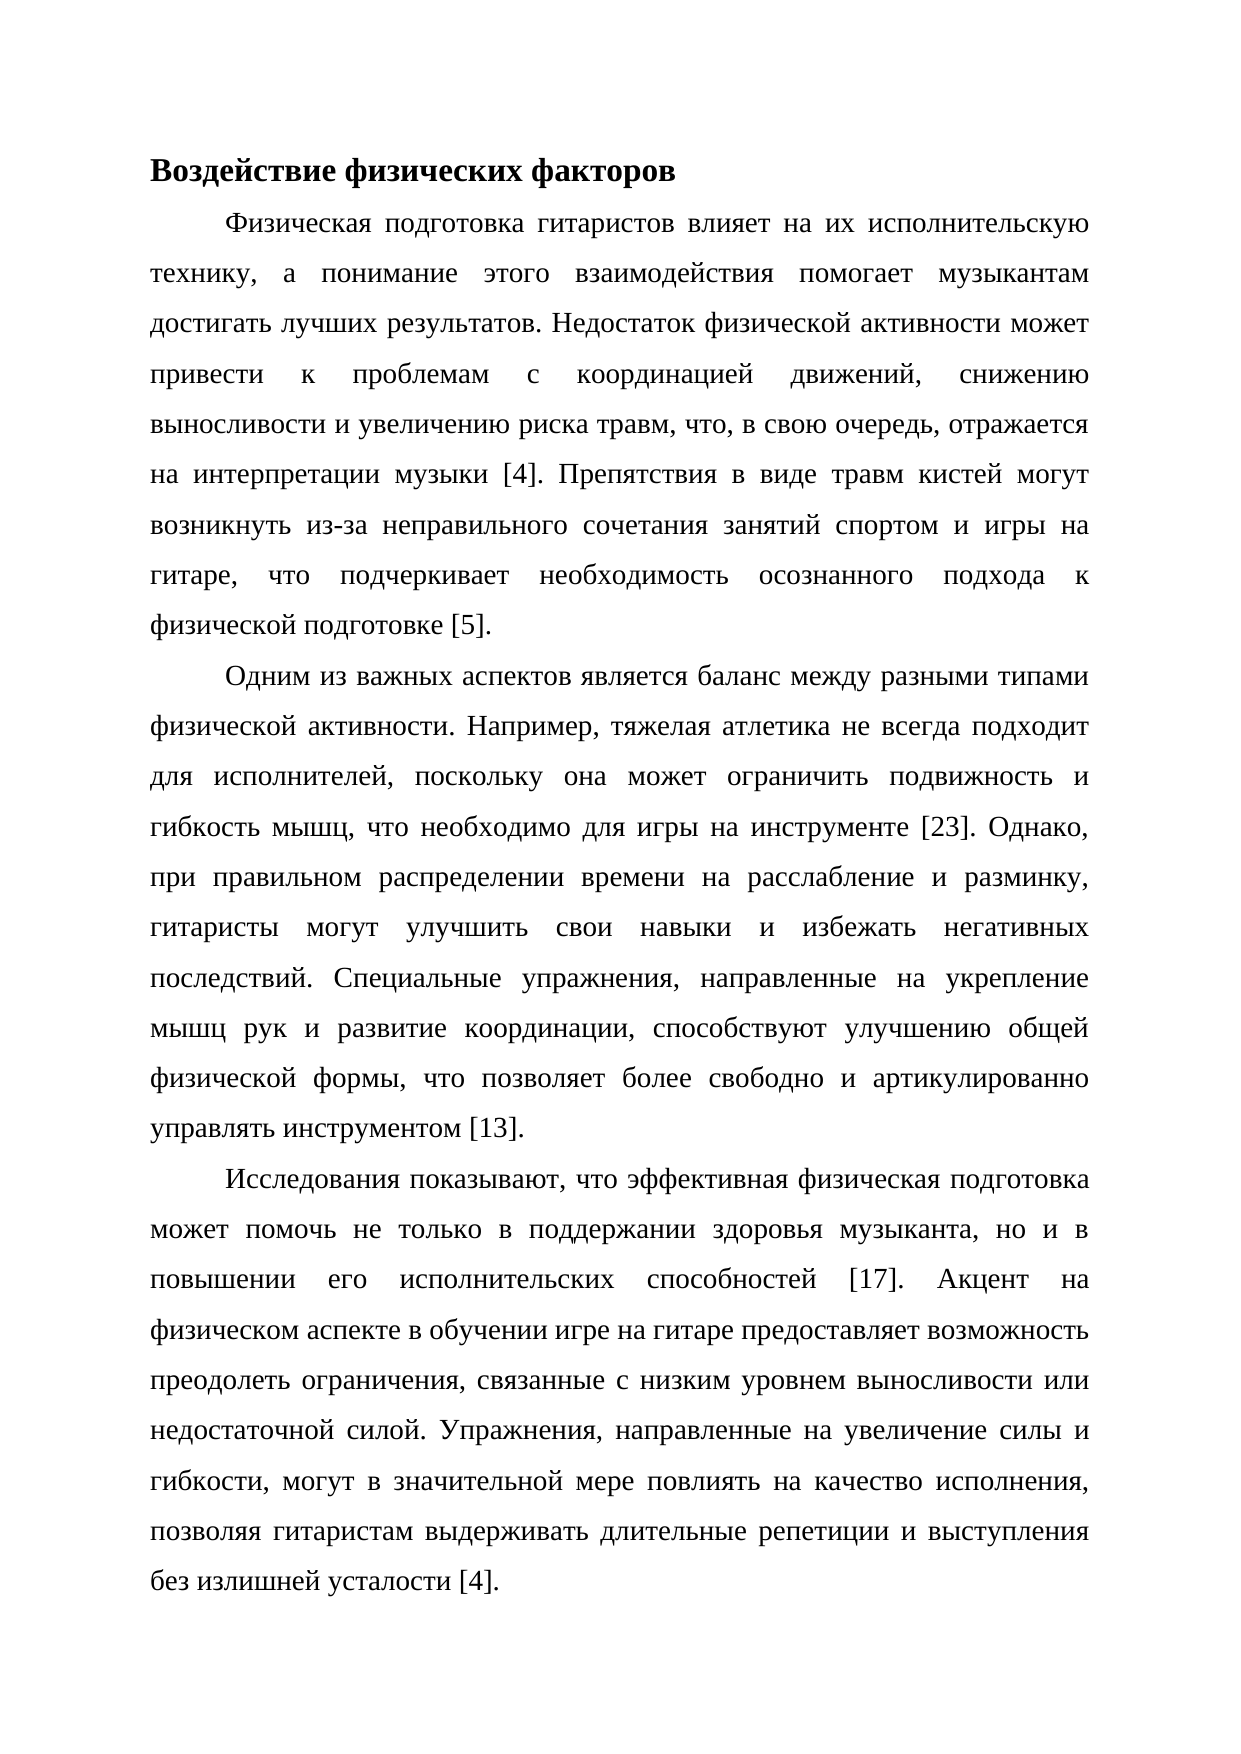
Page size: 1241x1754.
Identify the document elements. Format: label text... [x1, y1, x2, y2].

text Исследования показывают, что эффективная физическая подготовка может помочь не только в поддержании здоровья музыканта, но и в повышении его исполнительских способностей [17]. Акцент на физическом аспекте в обучении игре на гитаре предоставляет возможность преодолеть ограничения, связанные с низким уровнем выносливости или недостаточной силой. Упражнения, направленные на увеличение силы и гибкости, могут в значительной мере повлиять на качество исполнения, позволяя гитаристам выдерживать длительные репетиции и выступления без излишней усталости [4]. [150, 1161, 1090, 1597]
subtitle Воздействие физических факторов [150, 150, 1090, 188]
text Одним из важных аспектов является баланс между разными типами физической активности. Например, тяжелая атлетика не всегда подходит для исполнителей, поскольку она может ограничить подвижность и гибкость мышц, что необходимо для игры на инструменте [23]. Однако, при правильном распределении времени на расслабление и разминку, гитаристы могут улучшить свои навыки и избежать негативных последствий. Специальные упражнения, направленные на укрепление мышц рук и развитие координации, способствуют улучшению общей физической формы, что позволяет более свободно и артикулированно управлять инструментом [13]. [150, 658, 1090, 1144]
text Физическая подготовка гитаристов влияет на их исполнительскую технику, а понимание этого взаимодействия помогает музыкантам достигать лучших результатов. Недостаток физической активности может привести к проблемам с координацией движений, снижению выносливости и увеличению риска травм, что, в свою очередь, отражается на интерпретации музыки [4]. Препятствия в виде травм кистей могут возникнуть из-за неправильного сочетания занятий спортом и игры на гитаре, что подчеркивает необходимость осознанного подхода к физической подготовке [5]. [150, 205, 1090, 641]
